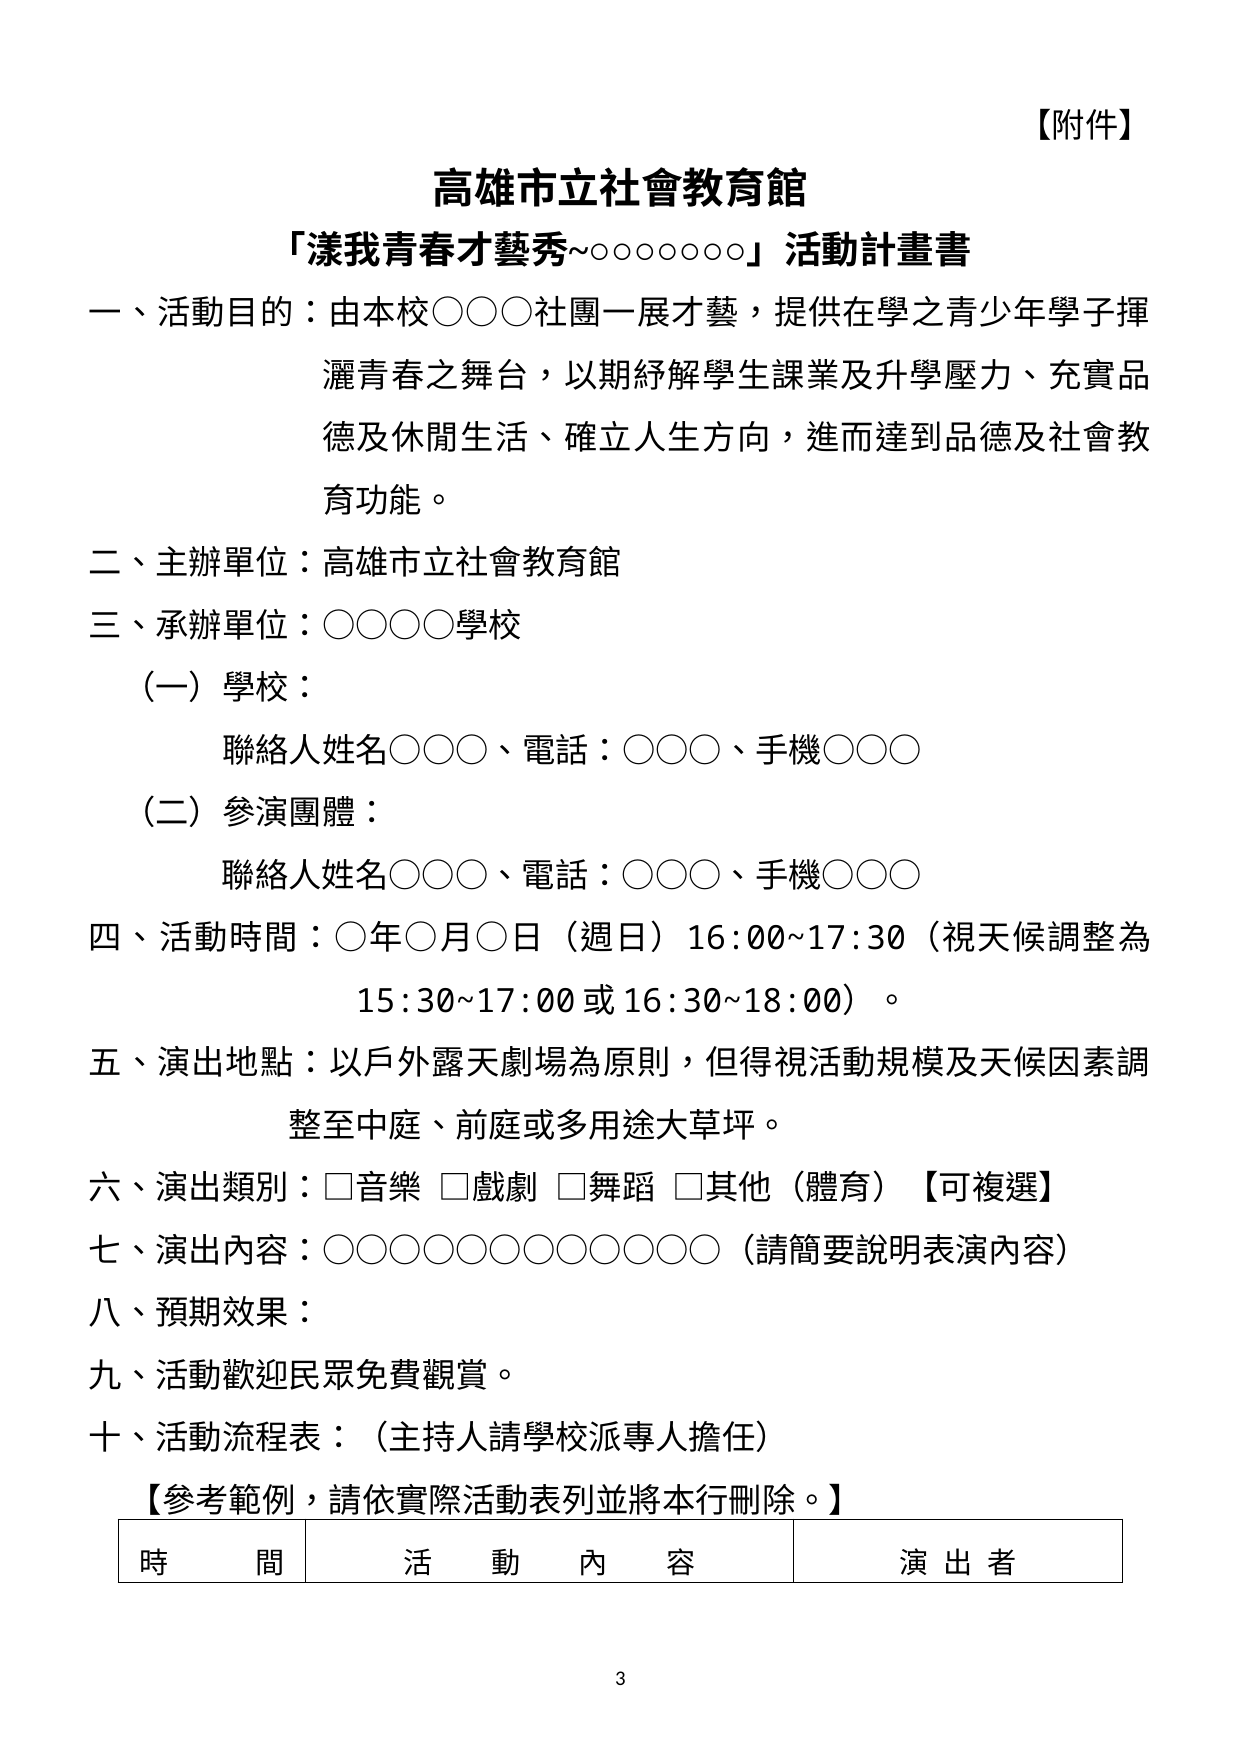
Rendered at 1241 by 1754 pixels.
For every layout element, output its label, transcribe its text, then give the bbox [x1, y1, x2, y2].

text 一、活動目的：由本校○○○社團一展才藝，提供在學之青少年學子揮灑青春之舞台，以期紓解學生課業及升學壓力、充實品德及休閒生活、確立人生方向，進而達到品德及社會教育功能。 [89, 268, 1152, 518]
text （一）學校： [89, 643, 1152, 706]
table_header 活 動 內 容 [306, 1520, 793, 1582]
text 八、預期效果： [89, 1268, 1152, 1331]
text 【附件】 [89, 81, 1152, 143]
text （二）參演團體： [89, 768, 1152, 831]
table_header 演 出 者 [794, 1520, 1122, 1582]
text 聯絡人姓名○○○、電話：○○○、手機○○○ [155, 706, 1152, 768]
text 聯絡人姓名○○○、電話：○○○、手機○○○ [222, 831, 1152, 893]
text 三、承辦單位：○○○○學校 [89, 581, 1152, 643]
text 九、活動歡迎民眾免費觀賞。 [89, 1331, 1152, 1393]
text 六、演出類別：□音樂 □戲劇 □舞蹈 □其他（體育）【可複選】 [89, 1143, 1152, 1206]
text 「漾我青春才藝秀~○○○○○○○」活動計畫書 [89, 206, 1152, 268]
text 二、主辦單位：高雄市立社會教育館 [89, 518, 1152, 581]
text 十、活動流程表：（主持人請學校派專人擔任） [89, 1393, 1152, 1456]
text 高雄市立社會教育館 [89, 143, 1152, 206]
text 五、演出地點：以戶外露天劇場為原則，但得視活動規模及天候因素調整至中庭、前庭或多用途大草坪。 [89, 1018, 1152, 1143]
text 七、演出內容：○○○○○○○○○○○○（請簡要說明表演內容） [89, 1206, 1152, 1268]
text 【參考範例，請依實際活動表列並將本行刪除。】 [89, 1456, 1152, 1518]
text 四、活動時間：○年○月○日（週日）16:00~17:30（視天候調整為15:30~17:00或16:30~18:00）。 [89, 893, 1152, 1018]
table_header 時 間 [119, 1520, 305, 1582]
